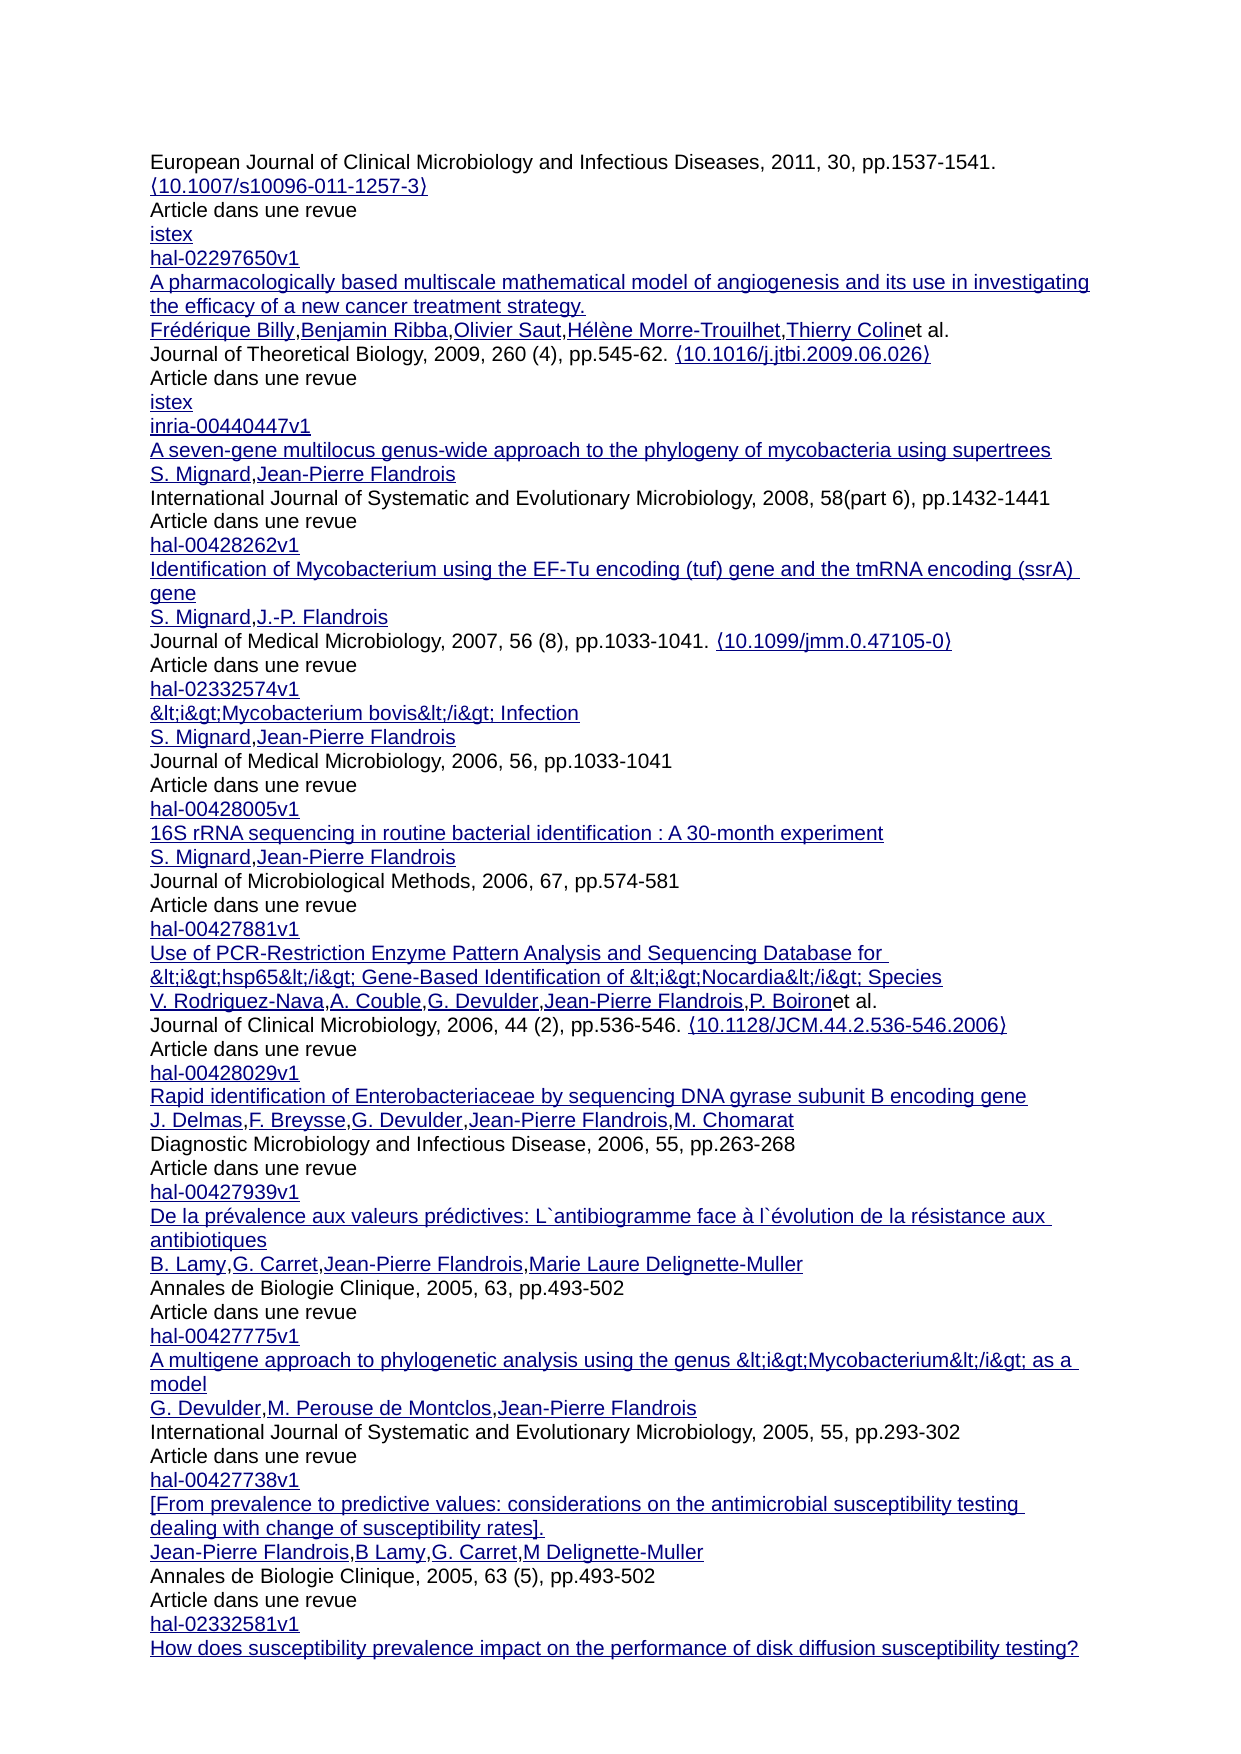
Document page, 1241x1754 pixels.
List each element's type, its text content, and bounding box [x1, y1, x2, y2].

table_cell the efficacy of a new cancer treatment strategy. Frédérique Billy,Benjamin Ribba,Olivier Saut,Hélène Morre-Trouilhet,Thierry Colinet al. Journal of Theoretical Biology, 2009, 260 (4), pp.545-62. ⟨10.1016/j.jtbi.2009.06.026⟩ Article dans une revue istex inria-00440447v1 [150, 292, 1090, 437]
table_cell European Journal of Clinical Microbiology and Infectious Diseases, 2011, 30, pp.1537-1541. ⟨10.1007/s10096-011-1257-3⟩ Article dans une revue istex hal-02297650v1 [150, 150, 1090, 270]
table_cell De la prévalence aux valeurs prédictives: L`antibiogramme face à l`évolution de la résistance aux antibiotiques B. Lamy,G. Carret,Jean-Pierre Flandrois,Marie Laure Delignette-Muller Annales de Biologie Clinique, 2005, 63, pp.493-502 Article dans une revue hal-00427775v1 [150, 1204, 1090, 1348]
table_cell Identification of Mycobacterium using the EF-Tu encoding (tuf) gene and the tmRNA encoding (ssrA) gene S. Mignard,J.-P. Flandrois Journal of Medical Microbiology, 2007, 56 (8), pp.1033-1041. ⟨10.1099/jmm.0.47105-0⟩ Article dans une revue hal-02332574v1 [150, 557, 1090, 701]
table_cell Use of PCR-Restriction Enzyme Pattern Analysis and Sequencing Database for &lt;i&gt;hsp65&lt;/i&gt; Gene-Based Identification of &lt;i&gt;Nocardia&lt;/i&gt; Species V. Rodriguez-Nava,A. Couble,G. Devulder,Jean-Pierre Flandrois,P. Boironet al. Journal of Clinical Microbiology, 2006, 44 (2), pp.536-546. ⟨10.1128/JCM.44.2.536-546.2006⟩ Article dans une revue hal-00428029v1 [150, 941, 1090, 1084]
table_cell A multigene approach to phylogenetic analysis using the genus &lt;i&gt;Mycobacterium&lt;/i&gt; as a model G. Devulder,M. Perouse de Montclos,Jean-Pierre Flandrois International Journal of Systematic and Evolutionary Microbiology, 2005, 55, pp.293-302 Article dans une revue hal-00427738v1 [150, 1348, 1090, 1492]
table_cell Rapid identification of Enterobacteriaceae by sequencing DNA gyrase subunit B encoding gene J. Delmas,F. Breysse,G. Devulder,Jean-Pierre Flandrois,M. Chomarat Diagnostic Microbiology and Infectious Disease, 2006, 55, pp.263-268 Article dans une revue hal-00427939v1 [150, 1084, 1090, 1204]
table_cell [From prevalence to predictive values: considerations on the antimicrobial susceptibility testing dealing with change of susceptibility rates]. Jean-Pierre Flandrois,B Lamy,G. Carret,M Delignette-Muller Annales de Biologie Clinique, 2005, 63 (5), pp.493-502 Article dans une revue hal-02332581v1 [150, 1492, 1090, 1635]
table_cell A seven-gene multilocus genus-wide approach to the phylogeny of mycobacteria using supertrees S. Mignard,Jean-Pierre Flandrois International Journal of Systematic and Evolutionary Microbiology, 2008, 58(part 6), pp.1432-1441 Article dans une revue hal-00428262v1 [150, 438, 1090, 557]
table_cell 16S rRNA sequencing in routine bacterial identification : A 30-month experiment S. Mignard,Jean-Pierre Flandrois Journal of Microbiological Methods, 2006, 67, pp.574-581 Article dans une revue hal-00427881v1 [150, 821, 1090, 941]
table_cell &lt;i&gt;Mycobacterium bovis&lt;/i&gt; Infection S. Mignard,Jean-Pierre Flandrois Journal of Medical Microbiology, 2006, 56, pp.1033-1041 Article dans une revue hal-00428005v1 [150, 701, 1090, 821]
table_cell How does susceptibility prevalence impact on the performance of disk diffusion susceptibility testing? [150, 1635, 1090, 1659]
table_cell A pharmacologically based multiscale mathematical model of angiogenesis and its use in investigating [150, 270, 1090, 291]
